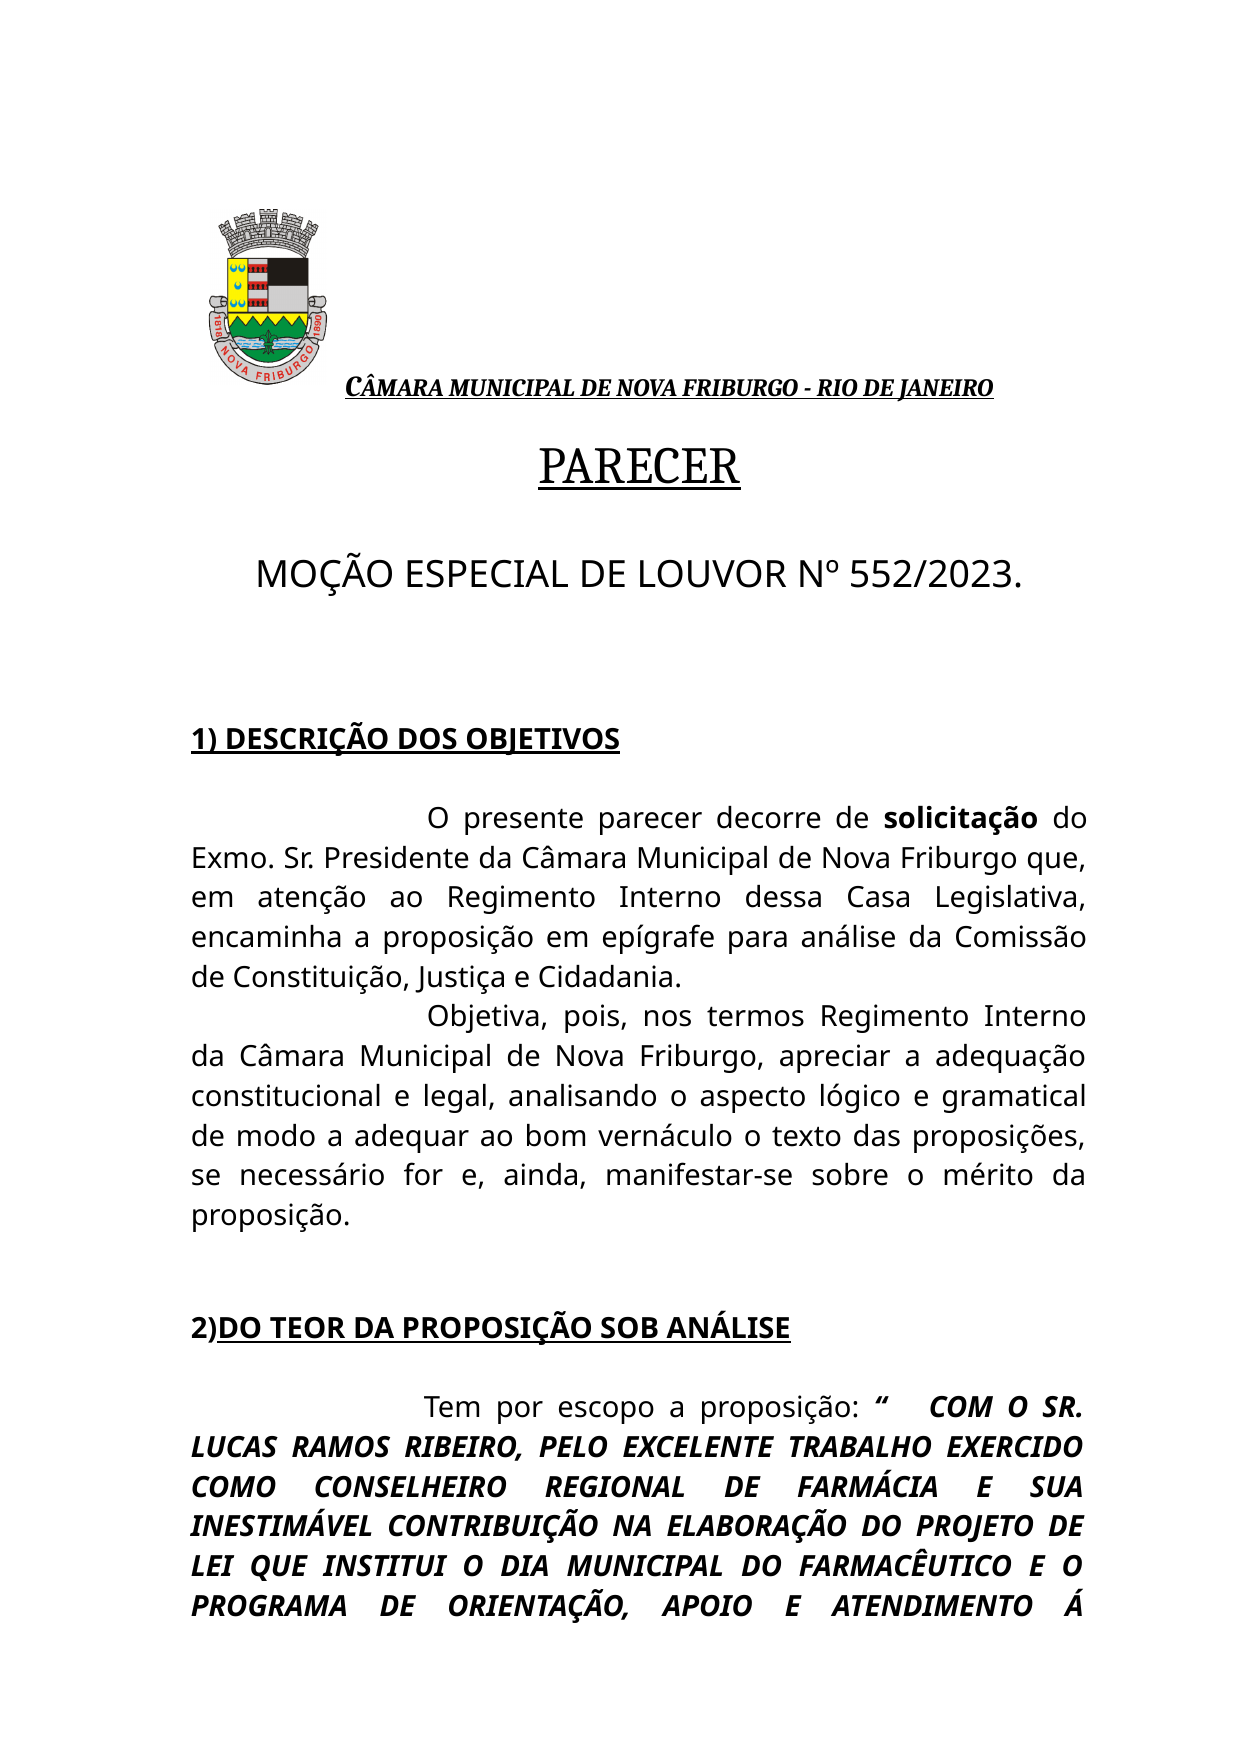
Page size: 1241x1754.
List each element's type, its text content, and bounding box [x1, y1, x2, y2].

text O presente parecer decorre de solicitação do Exmo. Sr. Presidente da Câmara Municipal de Nova Friburgo que, em atenção ao Regimento Interno dessa Casa Legislativa, encaminha a proposição em epígrafe para análise da Comissão de Constituição, Justiça e Cidadania. [191, 797, 1087, 996]
text MOÇÃO ESPECIAL DE LOUVOR Nº 552/2023. [191, 548, 1087, 599]
text PARECER [191, 437, 1087, 497]
text Tem por escopo a proposição: “ COM O SR. LUCAS RAMOS RIBEIRO, PELO EXCELENTE TRABALHO EXERCIDO COMO CONSELHEIRO REGIONAL DE FARMÁCIA E SUA INESTIMÁVEL CONTRIBUIÇÃO NA ELABORAÇÃO DO PROJETO DE LEI QUE INSTITUI O DIA MUNICIPAL DO FARMACÊUTICO E O PROGRAMA DE ORIENTAÇÃO, APOIO E ATENDIMENTO Á [191, 1386, 1087, 1624]
text 1) DESCRIÇÃO DOS OBJETIVOS [191, 718, 1087, 758]
list DO TEOR DA PROPOSIÇÃO SOB ANÁLISE [191, 1307, 1087, 1347]
text CÂMARA MUNICIPAL DE NOVA FRIBURGO - RIO DE JANEIRO [191, 198, 1087, 403]
text Objetiva, pois, nos termos Regimento Interno da Câmara Municipal de Nova Friburgo, apreciar a adequação constitucional e legal, analisando o aspecto lógico e gramatical de modo a adequar ao bom vernáculo o texto das proposições, se necessário for e, ainda, manifestar-se sobre o mérito da proposição. [191, 996, 1087, 1234]
